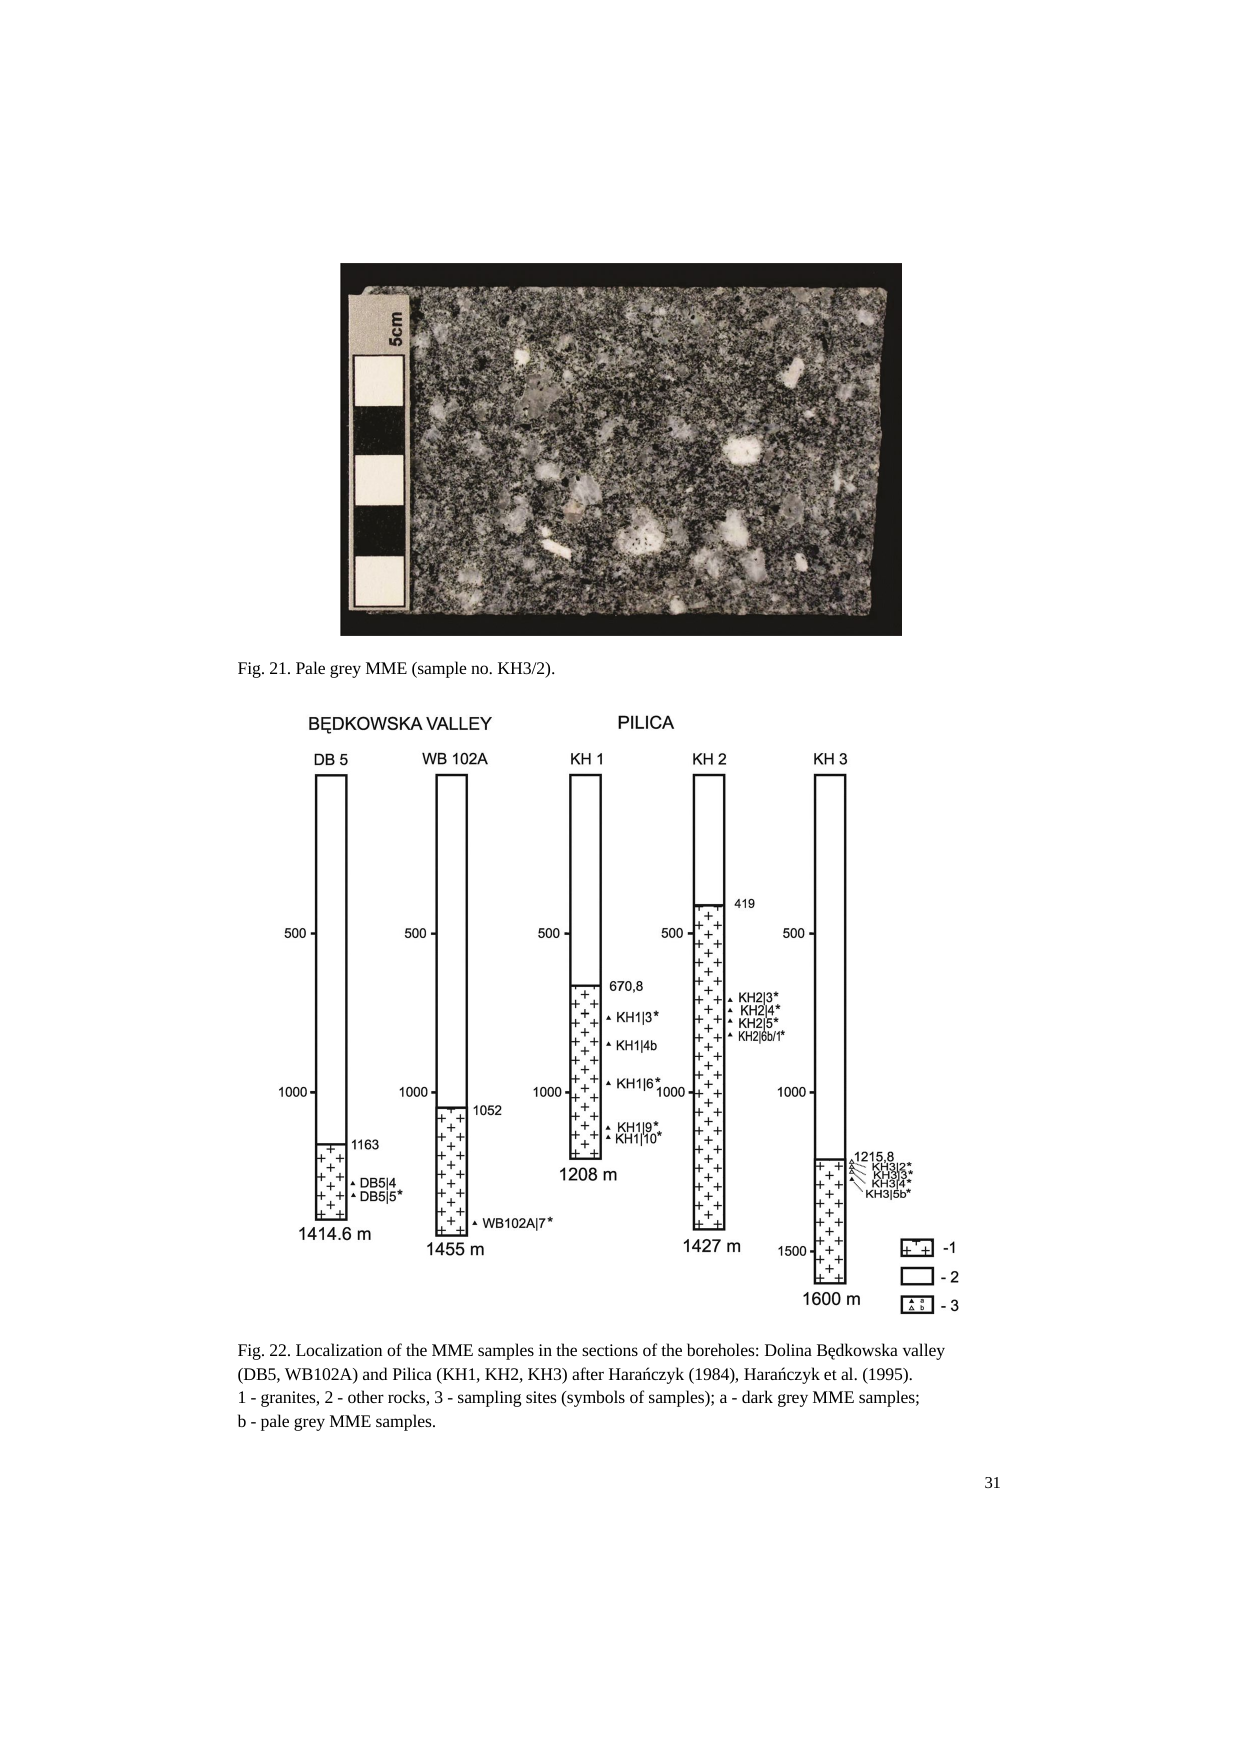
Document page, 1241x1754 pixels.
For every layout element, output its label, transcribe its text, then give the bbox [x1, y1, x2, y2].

picture [278, 710, 963, 1317]
text 31 [984, 1475, 1001, 1491]
text Fig. 21. Pale grey MME (sample no. KH3/2). [237, 661, 556, 678]
text Fig. 22. Localization of the MME samples in the sections of the boreholes: Dolina Będkowska valley (DB5, WB102A) and Pilica (KH1, KH2, KH3) after Harańczyk (1984), Harańczyk et al. (1995). 1 - granites, 2 - other rocks, 3 - sampling sites (symbols of samples); a - dark grey MME samples; b - pale grey MME samples. [237, 1338, 1004, 1432]
picture [340, 262, 902, 636]
